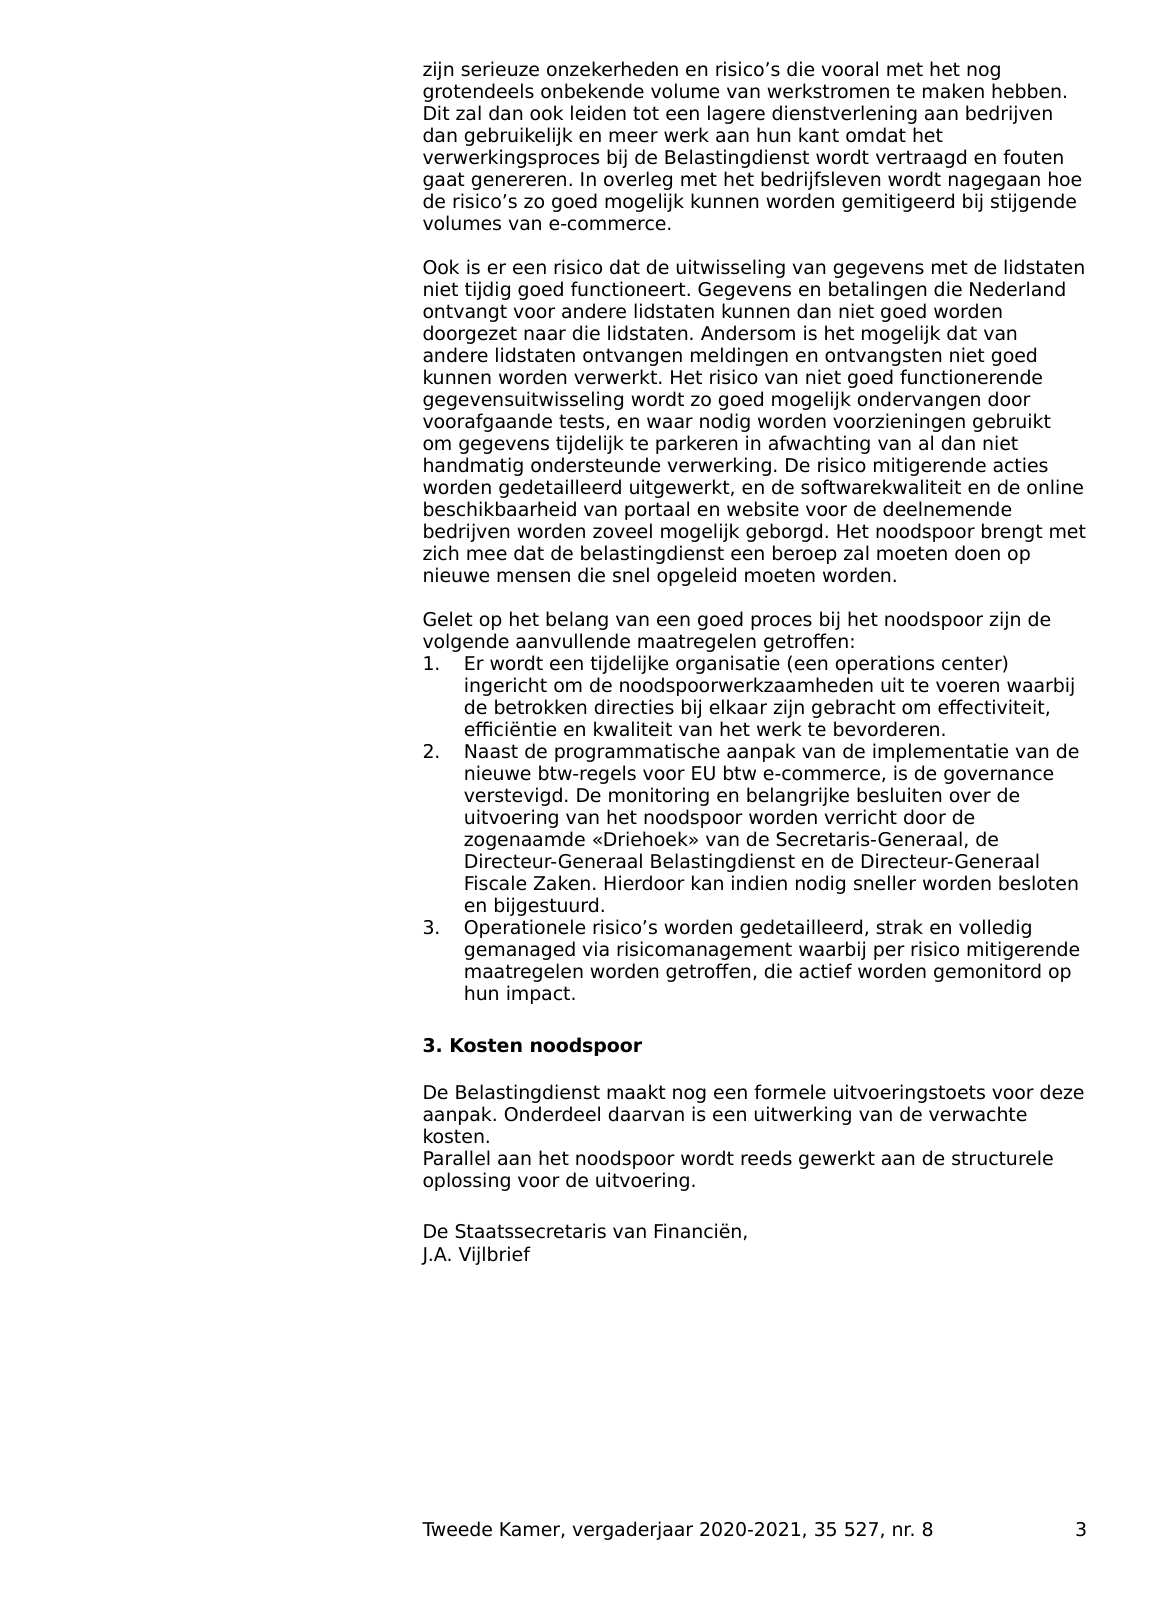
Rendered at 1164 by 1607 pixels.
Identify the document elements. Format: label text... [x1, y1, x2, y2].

text De Staatssecretaris van Financiën, J.A. Vijlbrief [422, 1221, 1087, 1265]
text De Belastingdienst maakt nog een formele uitvoeringstoets voor deze aanpak. Onderdeel daarvan is een uitwerking van de verwachte kosten. [422, 1082, 1087, 1147]
text zijn serieuze onzekerheden en risico’s die vooral met het nog grotendeels onbekende volume van werkstromen te maken hebben. Dit zal dan ook leiden tot een lagere dienstverlening aan bedrijven dan gebruikelijk en meer werk aan hun kant omdat het verwerkingsproces bij de Belastingdienst wordt vertraagd en fouten gaat genereren. In overleg met het bedrijfsleven wordt nagegaan hoe de risico’s zo goed mogelijk kunnen worden gemitigeerd bij stijgende volumes van e-commerce. [422, 59, 1087, 235]
text Parallel aan het noodspoor wordt reeds gewerkt aan de structurele oplossing voor de uitvoering. [422, 1147, 1087, 1191]
text 2. Naast de programmatische aanpak van de implementatie van de nieuwe btw-regels voor EU btw e-commerce, is de governance verstevigd. De monitoring en belangrijke besluiten over de uitvoering van het noodspoor worden verricht door de zogenaamde «Driehoek» van de Secretaris-Generaal, de Directeur-Generaal Belastingdienst en de Directeur-Generaal Fiscale Zaken. Hierdoor kan indien nodig sneller worden besloten en bijgestuurd. [422, 741, 1087, 917]
subtitle 3. Kosten noodspoor [422, 1034, 1087, 1057]
text Gelet op het belang van een goed proces bij het noodspoor zijn de volgende aanvullende maatregelen getroffen: [422, 609, 1087, 653]
text Ook is er een risico dat de uitwisseling van gegevens met de lidstaten niet tijdig goed functioneert. Gegevens en betalingen die Nederland ontvangt voor andere lidstaten kunnen dan niet goed worden doorgezet naar die lidstaten. Andersom is het mogelijk dat van andere lidstaten ontvangen meldingen en ontvangsten niet goed kunnen worden verwerkt. Het risico van niet goed functionerende gegevensuitwisseling wordt zo goed mogelijk ondervangen door voorafgaande tests, en waar nodig worden voorzieningen gebruikt om gegevens tijdelijk te parkeren in afwachting van al dan niet handmatig ondersteunde verwerking. De risico mitigerende acties worden gedetailleerd uitgewerkt, en de softwarekwaliteit en de online beschikbaarheid van portaal en website voor de deelnemende bedrijven worden zoveel mogelijk geborgd. Het noodspoor brengt met zich mee dat de belastingdienst een beroep zal moeten doen op nieuwe mensen die snel opgeleid moeten worden. [422, 257, 1087, 587]
text 1. Er wordt een tijdelijke organisatie (een operations center) ingericht om de noodspoorwerkzaamheden uit te voeren waarbij de betrokken directies bij elkaar zijn gebracht om effectiviteit, efficiëntie en kwaliteit van het werk te bevorderen. [422, 653, 1087, 741]
text 3. Operationele risico’s worden gedetailleerd, strak en volledig gemanaged via risicomanagement waarbij per risico mitigerende maatregelen worden getroffen, die actief worden gemonitord op hun impact. [422, 917, 1087, 1004]
